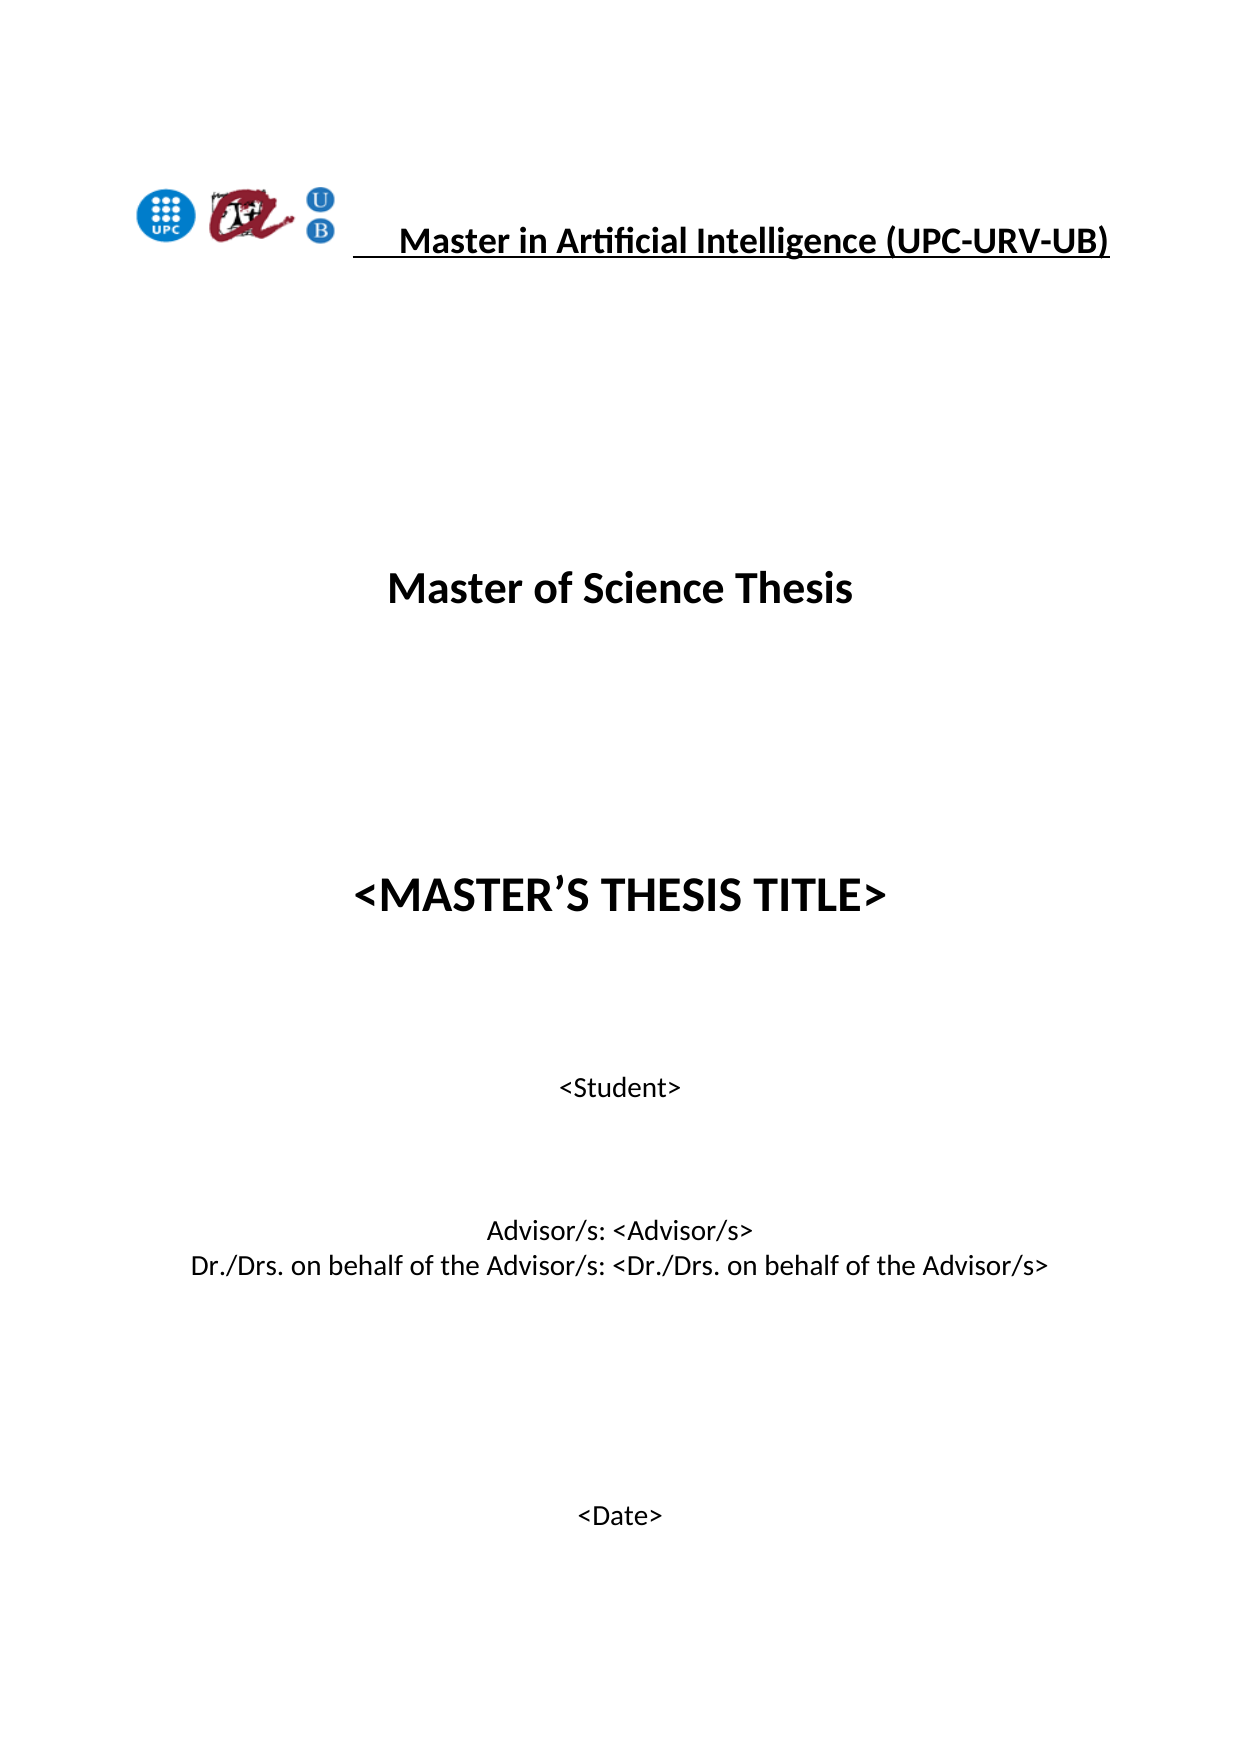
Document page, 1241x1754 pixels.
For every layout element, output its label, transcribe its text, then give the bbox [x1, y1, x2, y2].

text <Student> [118, 1069, 1122, 1105]
subtitle Master in Artificial Intelligence (UPC-URV-UB) [118, 177, 1122, 263]
text Dr./Drs. on behalf of the Advisor/s: <Dr./Drs. on behalf of the Advisor/s> [118, 1247, 1122, 1283]
subtitle Master of Science Thesis [118, 559, 1122, 615]
picture [134, 186, 336, 245]
text Advisor/s: <Advisor/s> [118, 1212, 1122, 1247]
text <Date> [118, 1497, 1122, 1532]
text <Master’s Thesis Title> [118, 863, 1122, 924]
